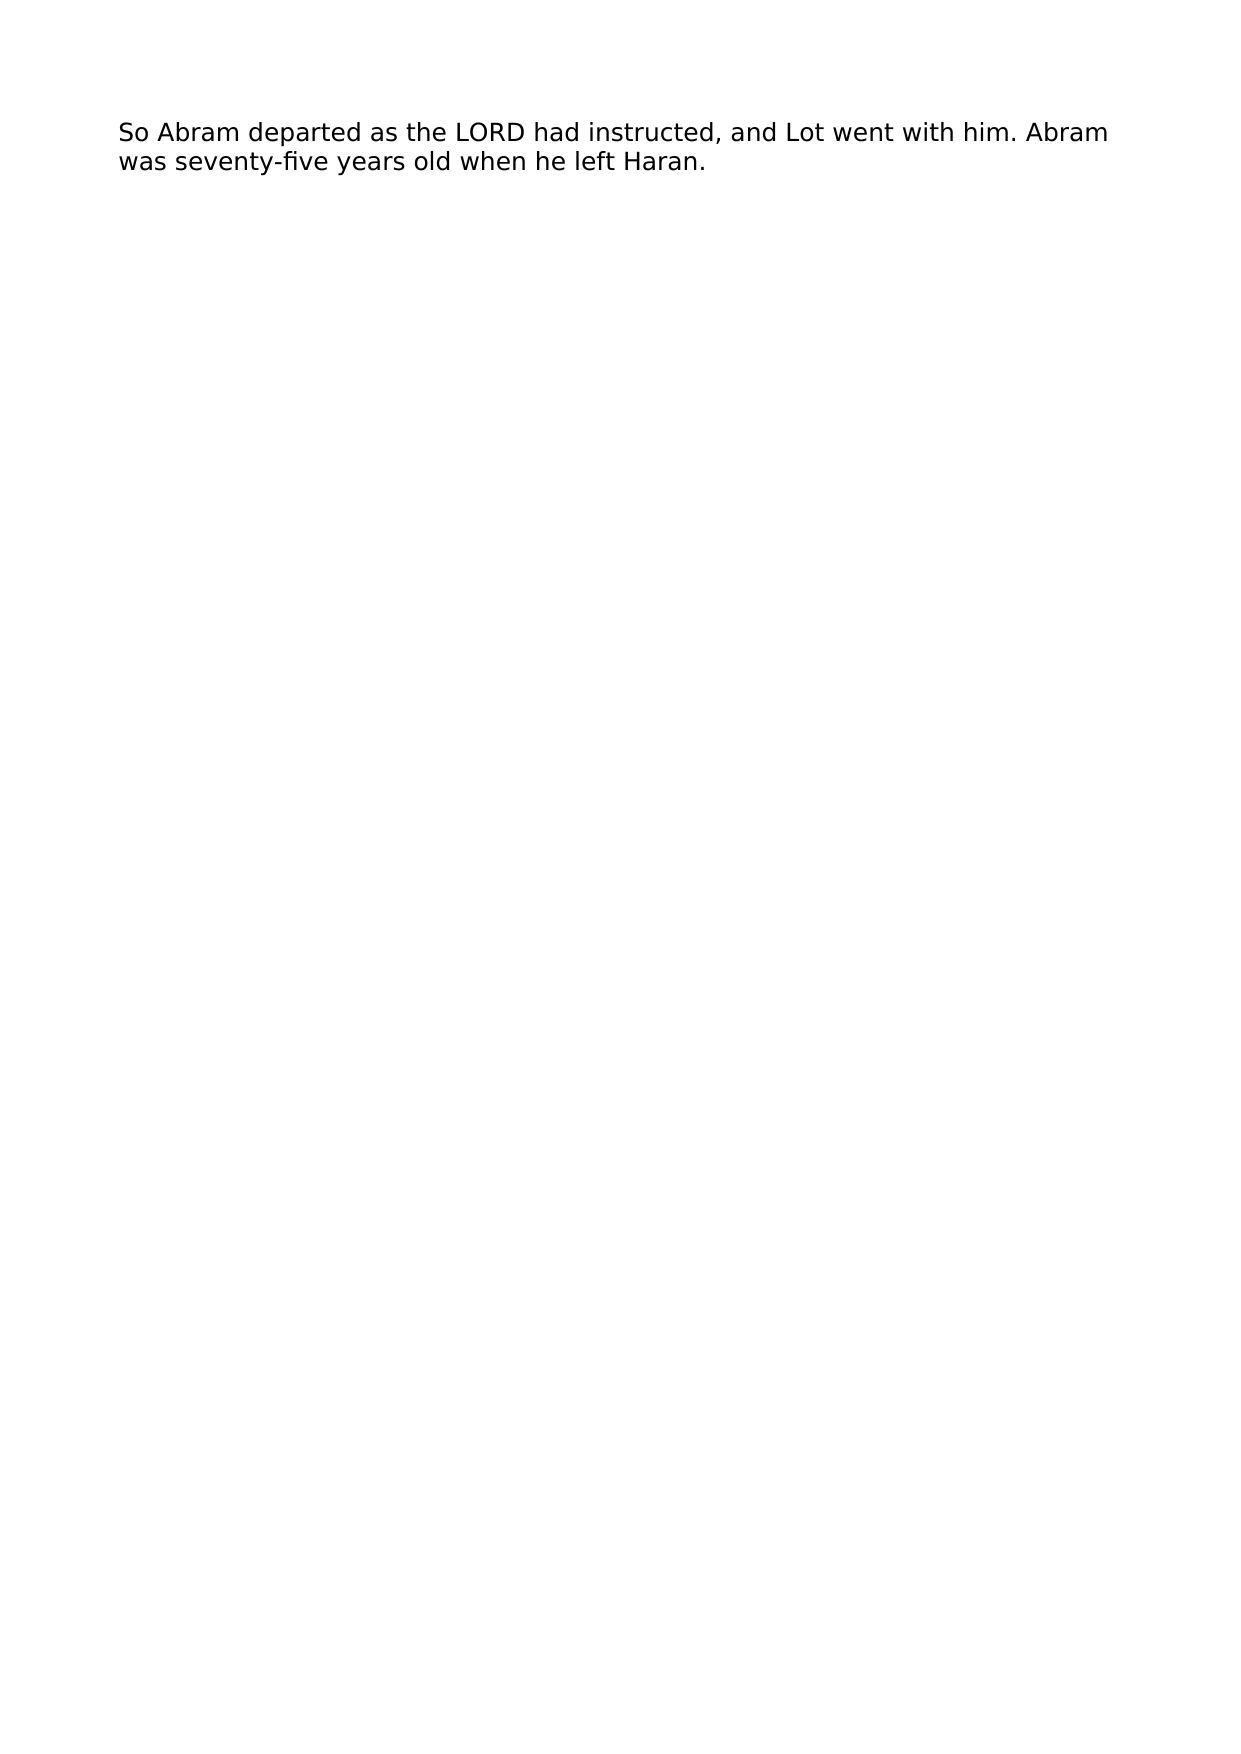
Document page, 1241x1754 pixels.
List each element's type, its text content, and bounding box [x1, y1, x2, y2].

text So Abram departed as the LORD had instructed, and Lot went with him. Abram was seventy-five years old when he left Haran. [118, 118, 1122, 176]
